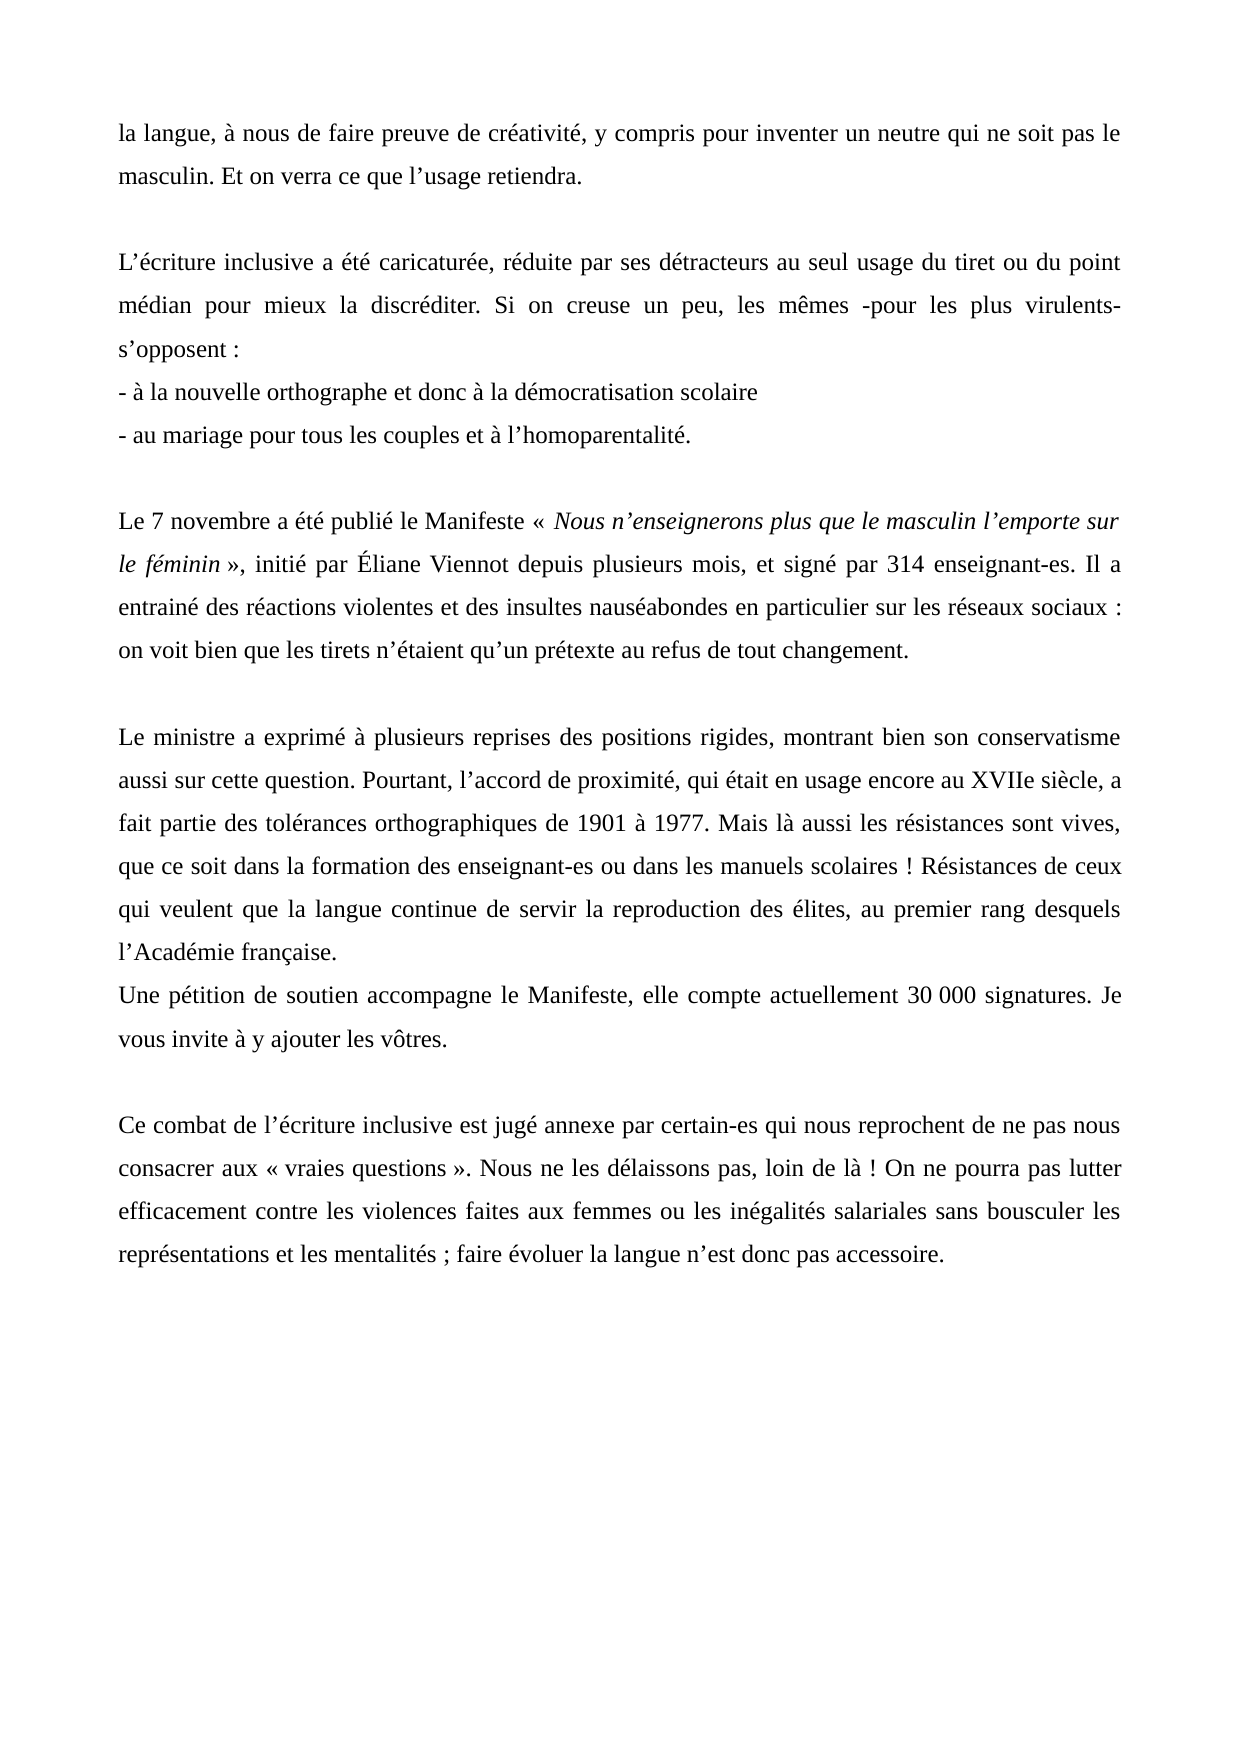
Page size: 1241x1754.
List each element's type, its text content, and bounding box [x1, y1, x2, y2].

text Ce combat de l’écriture inclusive est jugé annexe par certain-es qui nous reprochent de ne pas nous consacrer aux « vraies questions ». Nous ne les délaissons pas, loin de là ! On ne pourra pas lutter efficacement contre les violences faites aux femmes ou les inégalités salariales sans bousculer les représentations et les mentalités ; faire évoluer la langue n’est donc pas accessoire. [118, 1110, 1122, 1268]
text Le ministre a exprimé à plusieurs reprises des positions rigides, montrant bien son conservatisme aussi sur cette question. Pourtant, l’accord de proximité, qui était en usage encore au XVIIe siècle, a fait partie des tolérances orthographiques de 1901 à 1977. Mais là aussi les résistances sont vives, que ce soit dans la formation des enseignant-es ou dans les manuels scolaires ! Résistances de ceux qui veulent que la langue continue de servir la reproduction des élites, au premier rang desquels l’Académie française. [118, 722, 1122, 966]
text Le 7 novembre a été publié le Manifeste « Nous n’enseignerons plus que le masculin l’emporte sur le féminin », initié par Éliane Viennot depuis plusieurs mois, et signé par 314 enseignant-es. Il a entrainé des réactions violentes et des insultes nauséabondes en particulier sur les réseaux sociaux : on voit bien que les tirets n’étaient qu’un prétexte au refus de tout changement. [118, 506, 1122, 664]
text Une pétition de soutien accompagne le Manifeste, elle compte actuellement 30 000 signatures. Je vous invite à y ajouter les vôtres. [118, 981, 1122, 1052]
text - au mariage pour tous les couples et à l’homoparentalité. [118, 420, 1122, 449]
text - à la nouvelle orthographe et donc à la démocratisation scolaire [118, 377, 1122, 406]
text L’écriture inclusive a été caricaturée, réduite par ses détracteurs au seul usage du tiret ou du point médian pour mieux la discréditer. Si on creuse un peu, les mêmes -pour les plus virulents- s’opposent : [118, 247, 1122, 362]
text la langue, à nous de faire preuve de créativité, y compris pour inventer un neutre qui ne soit pas le masculin. Et on verra ce que l’usage retiendra. [118, 118, 1122, 190]
